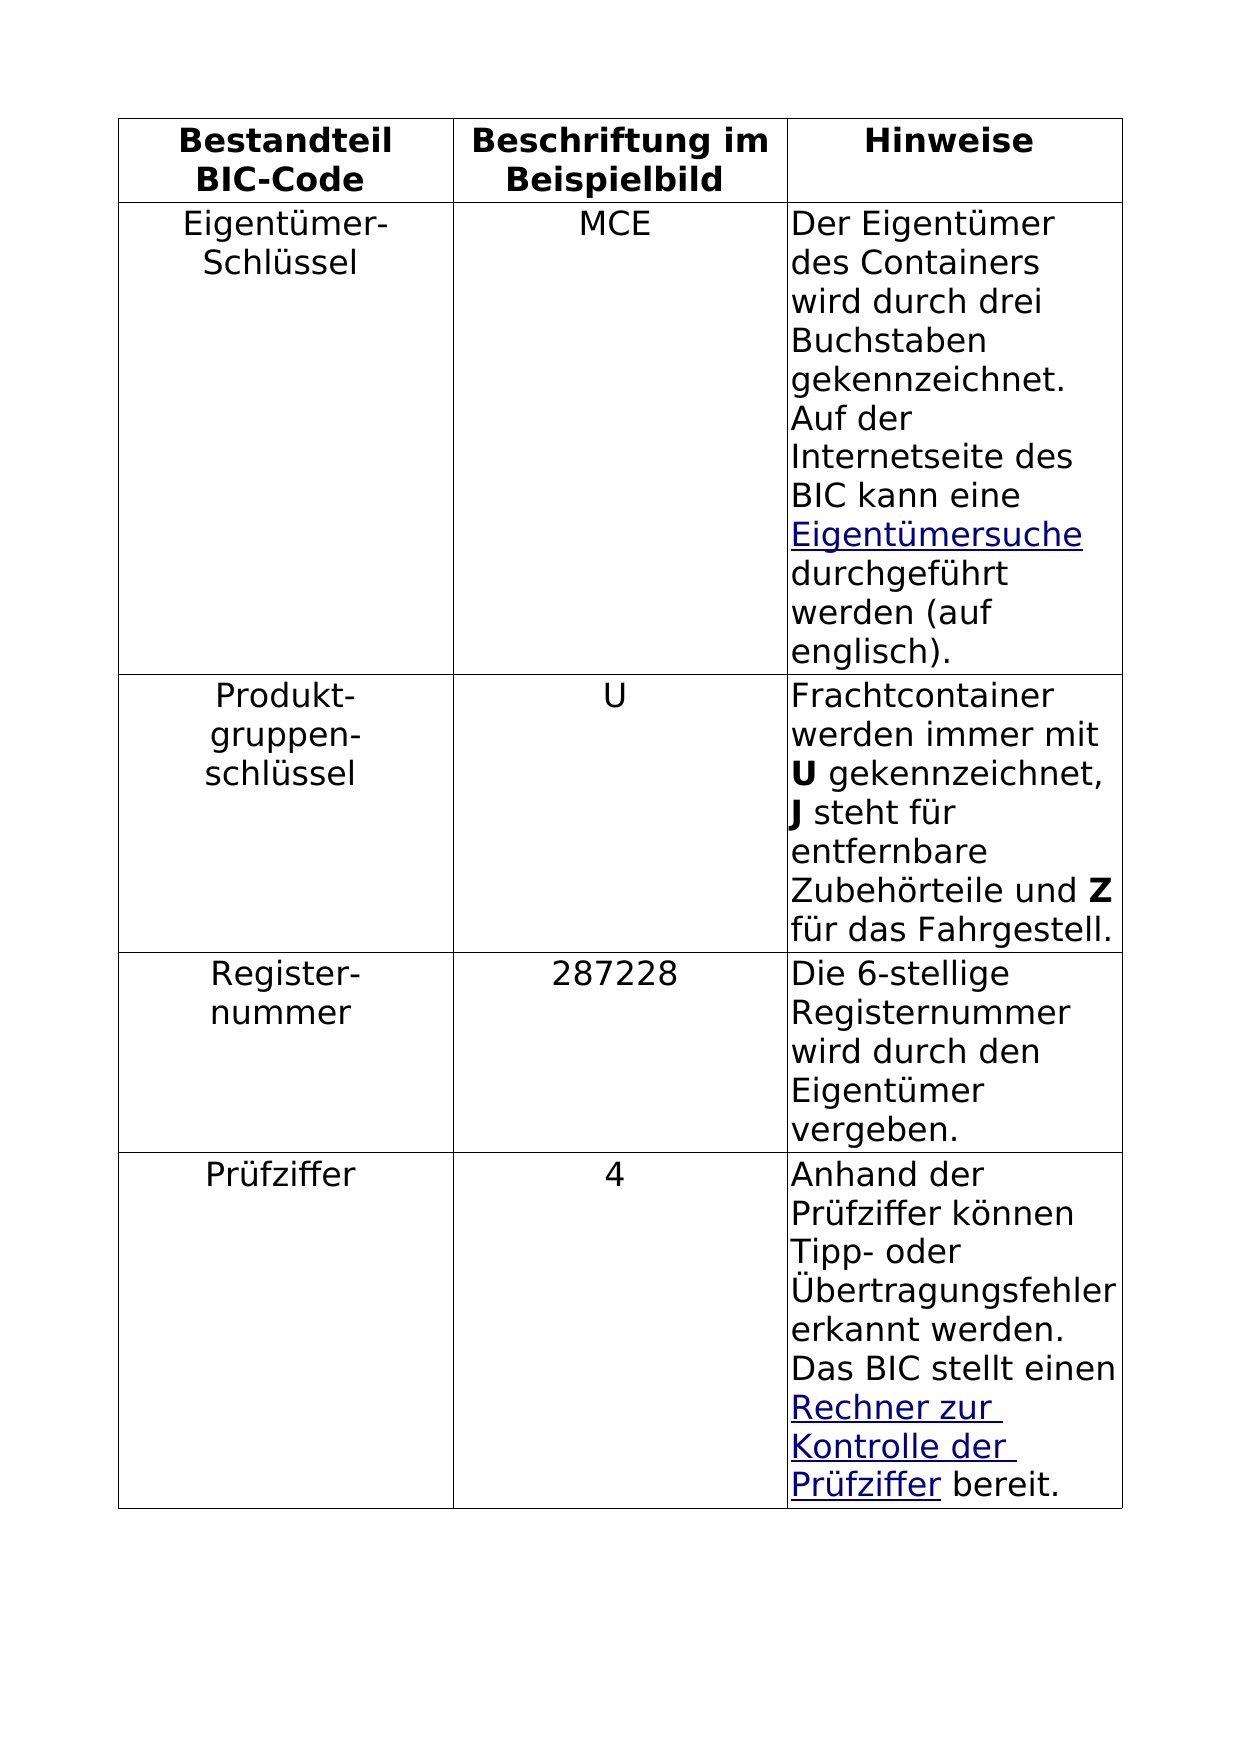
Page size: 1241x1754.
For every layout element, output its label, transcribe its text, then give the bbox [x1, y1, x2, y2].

table_cell Frachtcontainer werden immer mit U gekennzeichnet, J steht für entfernbare Zubehörteile und Z für das Fahrgestell. [788, 675, 1122, 952]
table_header Hinweise [788, 119, 1122, 202]
table_cell Die 6-stellige Registernummer wird durch den Eigentümer vergeben. [788, 953, 1122, 1152]
table_cell 287228 [454, 953, 787, 1152]
table_cell U [454, 675, 787, 952]
table_cell Produkt- gruppen- schlüssel [119, 675, 453, 952]
table_cell Der Eigentümer des Containers wird durch drei Buchstaben gekennzeichnet. Auf der Internetseite des BIC kann eine Eigentümersuche durchgeführt werden (auf englisch). [788, 203, 1122, 674]
table_cell Anhand der Prüfziffer können Tipp- oder Übertragungsfehler erkannt werden. Das BIC stellt einen Rechner zur Kontrolle der Prüfziffer bereit. [788, 1153, 1122, 1508]
table_header Bestandteil BIC-Code [119, 119, 453, 202]
table_cell Eigentümer- Schlüssel [119, 203, 453, 674]
table_cell MCE [454, 203, 787, 674]
table_cell Register- nummer [119, 953, 453, 1152]
table_header Beschriftung im Beispielbild [454, 119, 787, 202]
table_cell Prüfziffer [119, 1153, 453, 1508]
table_cell 4 [454, 1153, 787, 1508]
